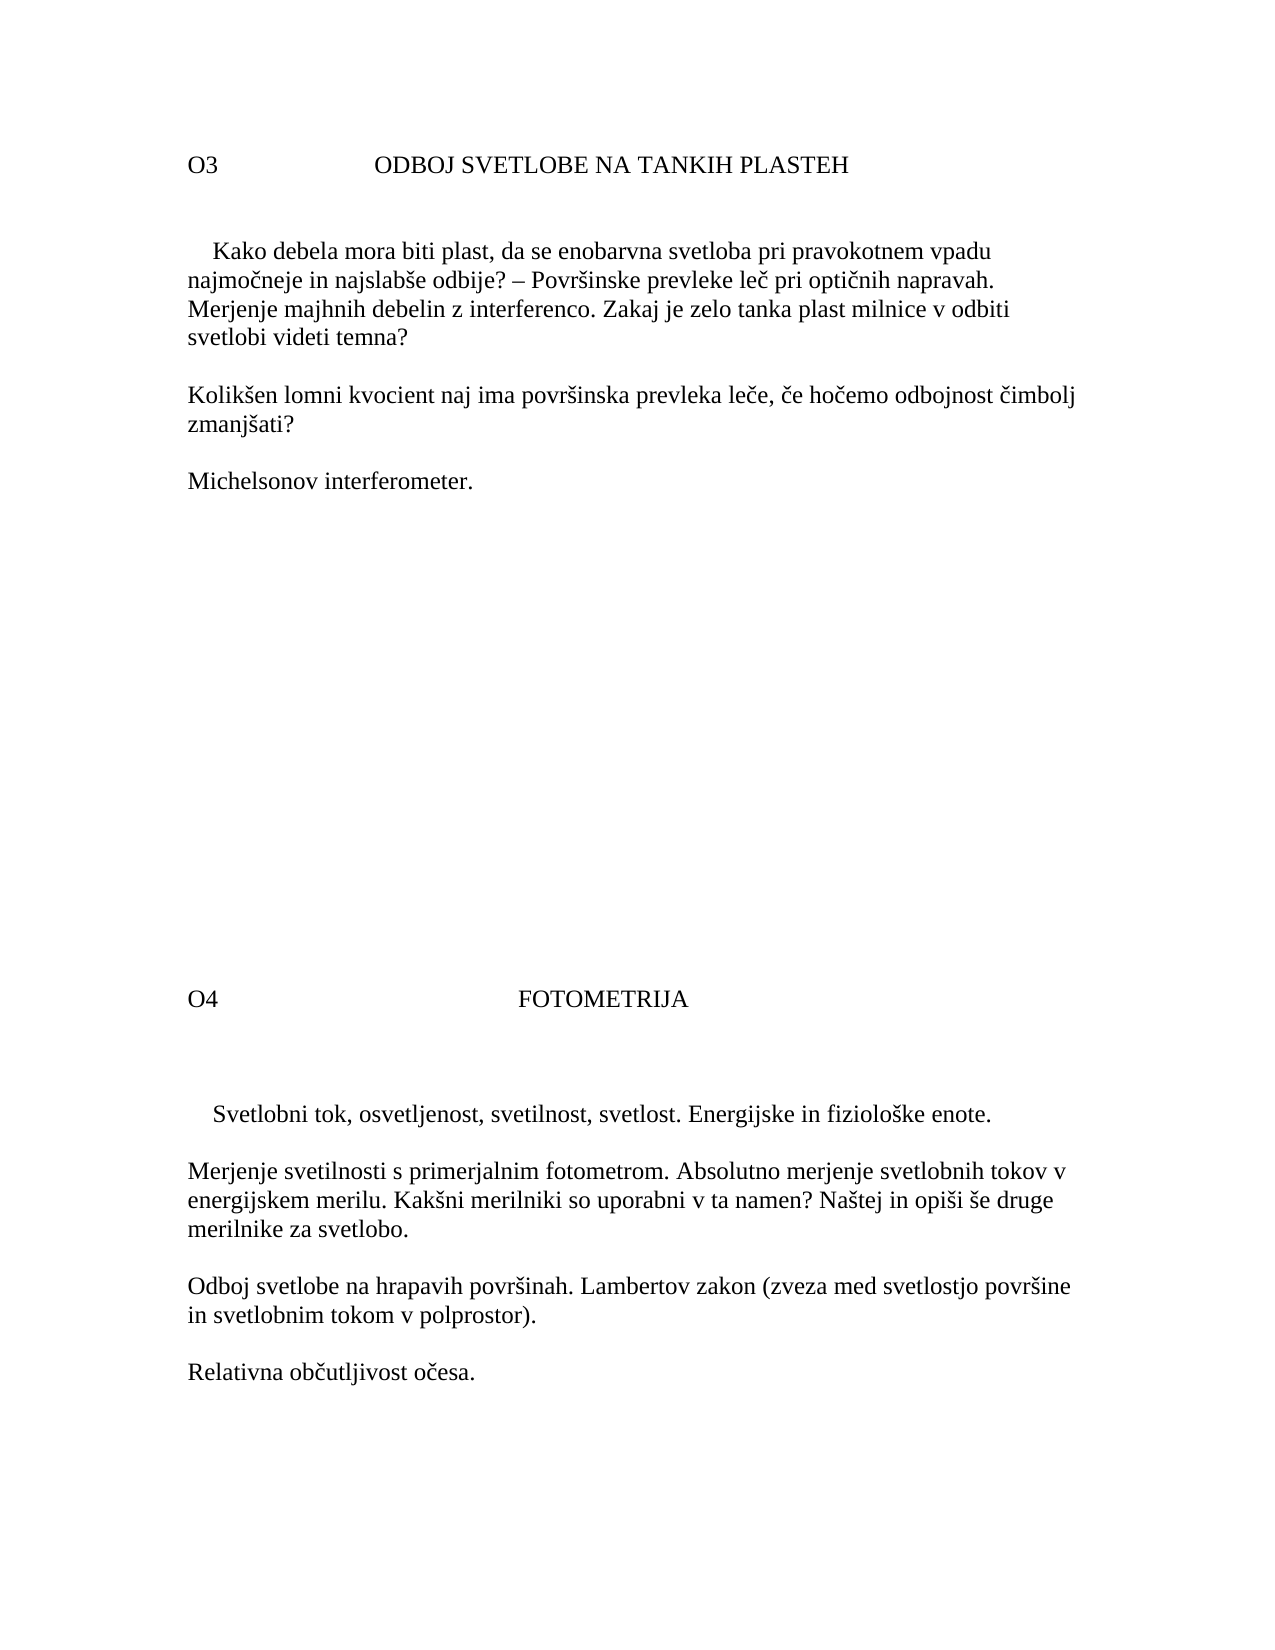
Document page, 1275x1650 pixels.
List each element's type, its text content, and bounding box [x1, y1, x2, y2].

text Relativna občutljivost očesa. [187, 1357, 1087, 1386]
text Kako debela mora biti plast, da se enobarvna svetloba pri pravokotnem vpadu najmočneje in najslabše odbije? – Površinske prevleke leč pri optičnih napravah. Merjenje majhnih debelin z interferenco. Zakaj je zelo tanka plast milnice v odbiti svetlobi videti temna? [187, 236, 1087, 351]
text Odboj svetlobe na hrapavih površinah. Lambertov zakon (zveza med svetlostjo površine in svetlobnim tokom v polprostor). [187, 1271, 1087, 1329]
text Svetlobni tok, osvetljenost, svetilnost, svetlost. Energijske in fiziološke enote. [187, 1099, 1087, 1127]
text Michelsonov interferometer. [187, 466, 1087, 495]
text O4 FOTOMETRIJA [187, 984, 1087, 1012]
text O3 ODBOJ SVETLOBE NA TANKIH PLASTEH [187, 150, 1087, 179]
text Kolikšen lomni kvocient naj ima površinska prevleka leče, če hočemo odbojnost čimbolj zmanjšati? [187, 380, 1087, 437]
text Merjenje svetilnosti s primerjalnim fotometrom. Absolutno merjenje svetlobnih tokov v energijskem merilu. Kakšni merilniki so uporabni v ta namen? Naštej in opiši še druge merilnike za svetlobo. [187, 1156, 1087, 1242]
